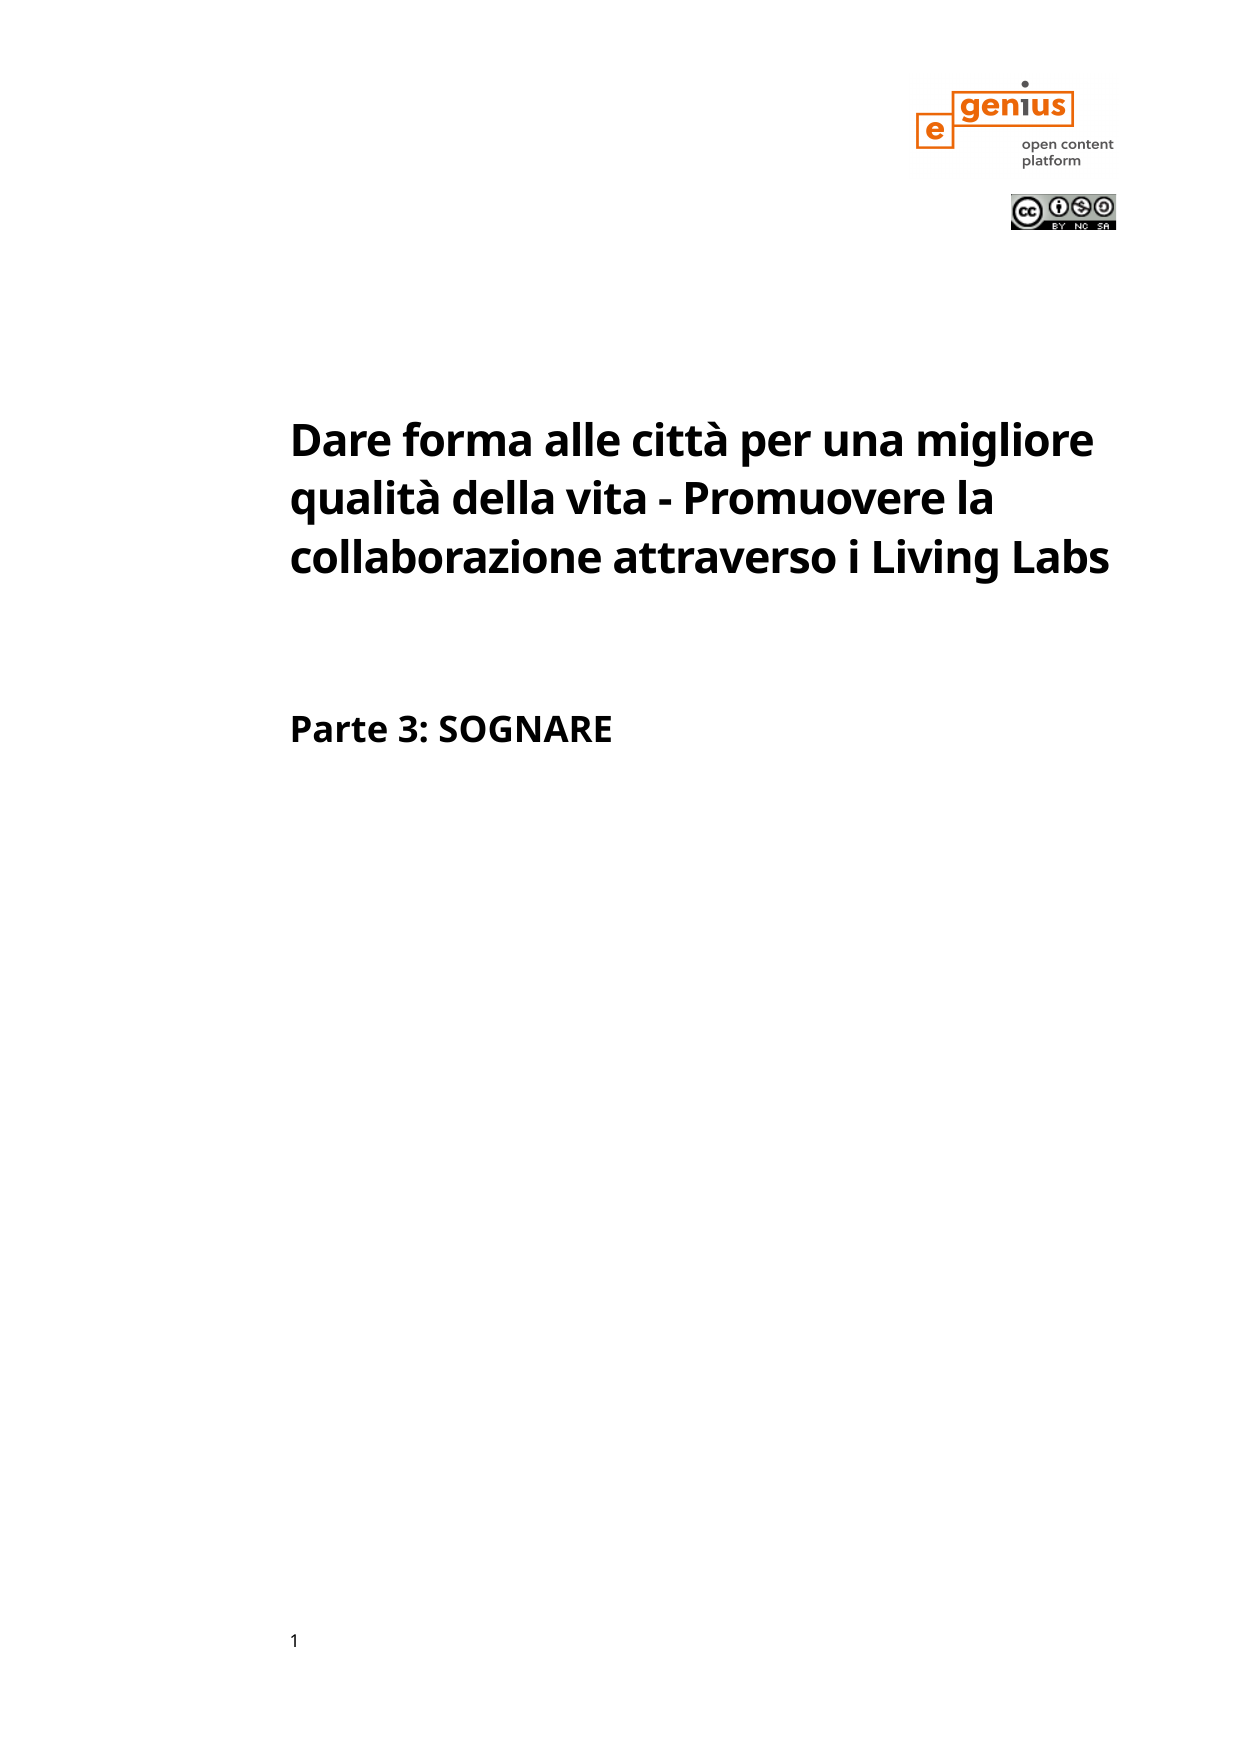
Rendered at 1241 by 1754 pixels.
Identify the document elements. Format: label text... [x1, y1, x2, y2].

subtitle Dare forma alle città per una migliore qualità della vita - Promuovere la collaborazione attraverso i Living Labs [289, 410, 1119, 585]
subtitle Parte 3: SOGNARE [289, 719, 1119, 748]
